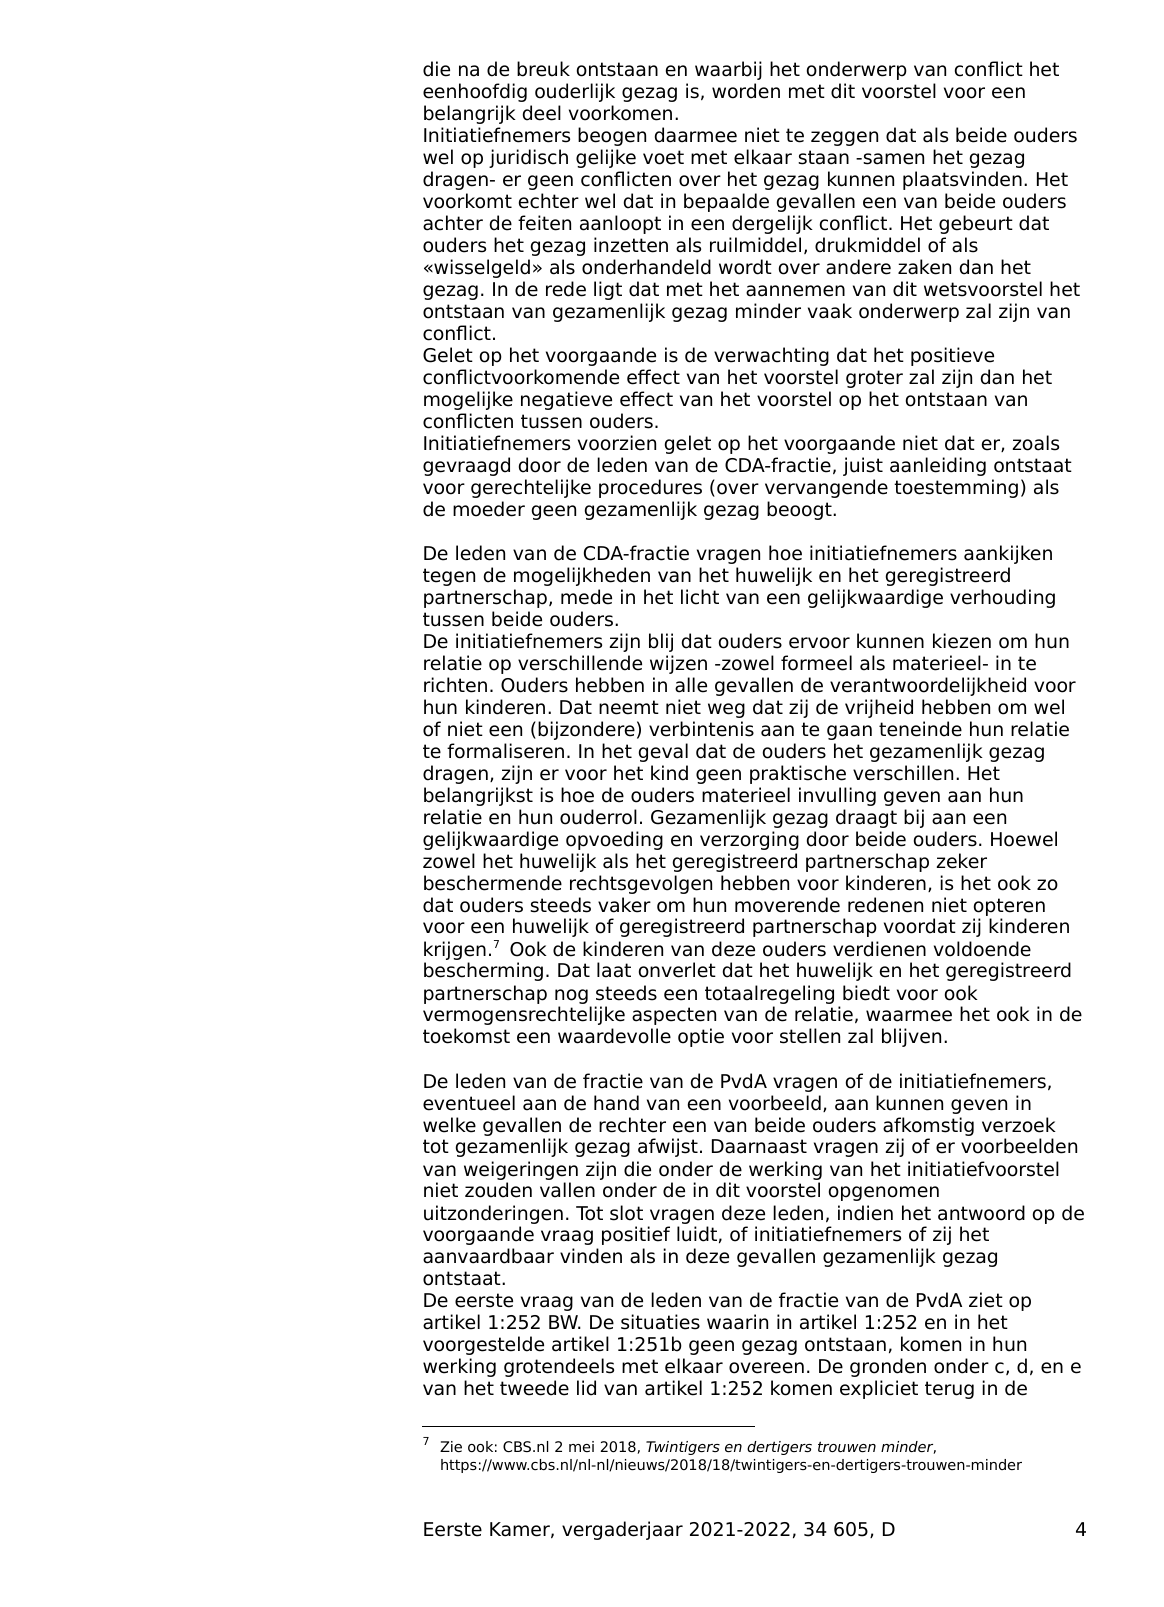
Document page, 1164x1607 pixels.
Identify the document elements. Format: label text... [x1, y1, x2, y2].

text De leden van de fractie van de PvdA vragen of de initiatiefnemers, eventueel aan de hand van een voorbeeld, aan kunnen geven in welke gevallen de rechter een van beide ouders afkomstig verzoek tot gezamenlijk gezag afwijst. Daarnaast vragen zij of er voorbeelden van weigeringen zijn die onder de werking van het initiatiefvoorstel niet zouden vallen onder de in dit voorstel opgenomen uitzonderingen. Tot slot vragen deze leden, indien het antwoord op de voorgaande vraag positief luidt, of initiatiefnemers of zij het aanvaardbaar vinden als in deze gevallen gezamenlijk gezag ontstaat. [422, 1071, 1087, 1290]
text Initiatiefnemers voorzien gelet op het voorgaande niet dat er, zoals gevraagd door de leden van de CDA-fractie, juist aanleiding ontstaat voor gerechtelijke procedures (over vervangende toestemming) als de moeder geen gezamenlijk gezag beoogt. [422, 433, 1087, 521]
text De leden van de CDA-fractie vragen hoe initiatiefnemers aankijken tegen de mogelijkheden van het huwelijk en het geregistreerd partnerschap, mede in het licht van een gelijkwaardige verhouding tussen beide ouders. [422, 543, 1087, 631]
text Initiatiefnemers beogen daarmee niet te zeggen dat als beide ouders wel op juridisch gelijke voet met elkaar staan -samen het gezag dragen- er geen conflicten over het gezag kunnen plaatsvinden. Het voorkomt echter wel dat in bepaalde gevallen een van beide ouders achter de feiten aanloopt in een dergelijk conflict. Het gebeurt dat ouders het gezag inzetten als ruilmiddel, drukmiddel of als «wisselgeld» als onderhandeld wordt over andere zaken dan het gezag. In de rede ligt dat met het aannemen van dit wetsvoorstel het ontstaan van gezamenlijk gezag minder vaak onderwerp zal zijn van conflict. [422, 125, 1087, 345]
text De eerste vraag van de leden van de fractie van de PvdA ziet op artikel 1:252 BW. De situaties waarin in artikel 1:252 en in het voorgestelde artikel 1:251b geen gezag ontstaan, komen in hun werking grotendeels met elkaar overeen. De gronden onder c, d, en e van het tweede lid van artikel 1:252 komen expliciet terug in de [422, 1290, 1087, 1400]
text Zie ook: CBS.nl 2 mei 2018, Twintigers en dertigers trouwen minder, https://www.cbs.nl/nl-nl/nieuws/2018/18/twintigers-en-dertigers-trouwen-minder [422, 1435, 1087, 1474]
text Gelet op het voorgaande is de verwachting dat het positieve conflictvoorkomende effect van het voorstel groter zal zijn dan het mogelijke negatieve effect van het voorstel op het ontstaan van conflicten tussen ouders. [422, 345, 1087, 433]
text De initiatiefnemers zijn blij dat ouders ervoor kunnen kiezen om hun relatie op verschillende wijzen -zowel formeel als materieel- in te richten. Ouders hebben in alle gevallen de verantwoordelijkheid voor hun kinderen. Dat neemt niet weg dat zij de vrijheid hebben om wel of niet een (bijzondere) verbintenis aan te gaan teneinde hun relatie te formaliseren. In het geval dat de ouders het gezamenlijk gezag dragen, zijn er voor het kind geen praktische verschillen. Het belangrijkst is hoe de ouders materieel invulling geven aan hun relatie en hun ouderrol. Gezamenlijk gezag draagt bij aan een gelijkwaardige opvoeding en verzorging door beide ouders. Hoewel zowel het huwelijk als het geregistreerd partnerschap zeker beschermende rechtsgevolgen hebben voor kinderen, is het ook zo dat ouders steeds vaker om hun moverende redenen niet opteren voor een huwelijk of geregistreerd partnerschap voordat zij kinderen krijgen. Ook de kinderen van deze ouders verdienen voldoende bescherming. Dat laat onverlet dat het huwelijk en het geregistreerd partnerschap nog steeds een totaalregeling biedt voor ook vermogensrechtelijke aspecten van de relatie, waarmee het ook in de toekomst een waardevolle optie voor stellen zal blijven. [422, 631, 1087, 1048]
text die na de breuk ontstaan en waarbij het onderwerp van conflict het eenhoofdig ouderlijk gezag is, worden met dit voorstel voor een belangrijk deel voorkomen. [422, 59, 1087, 125]
